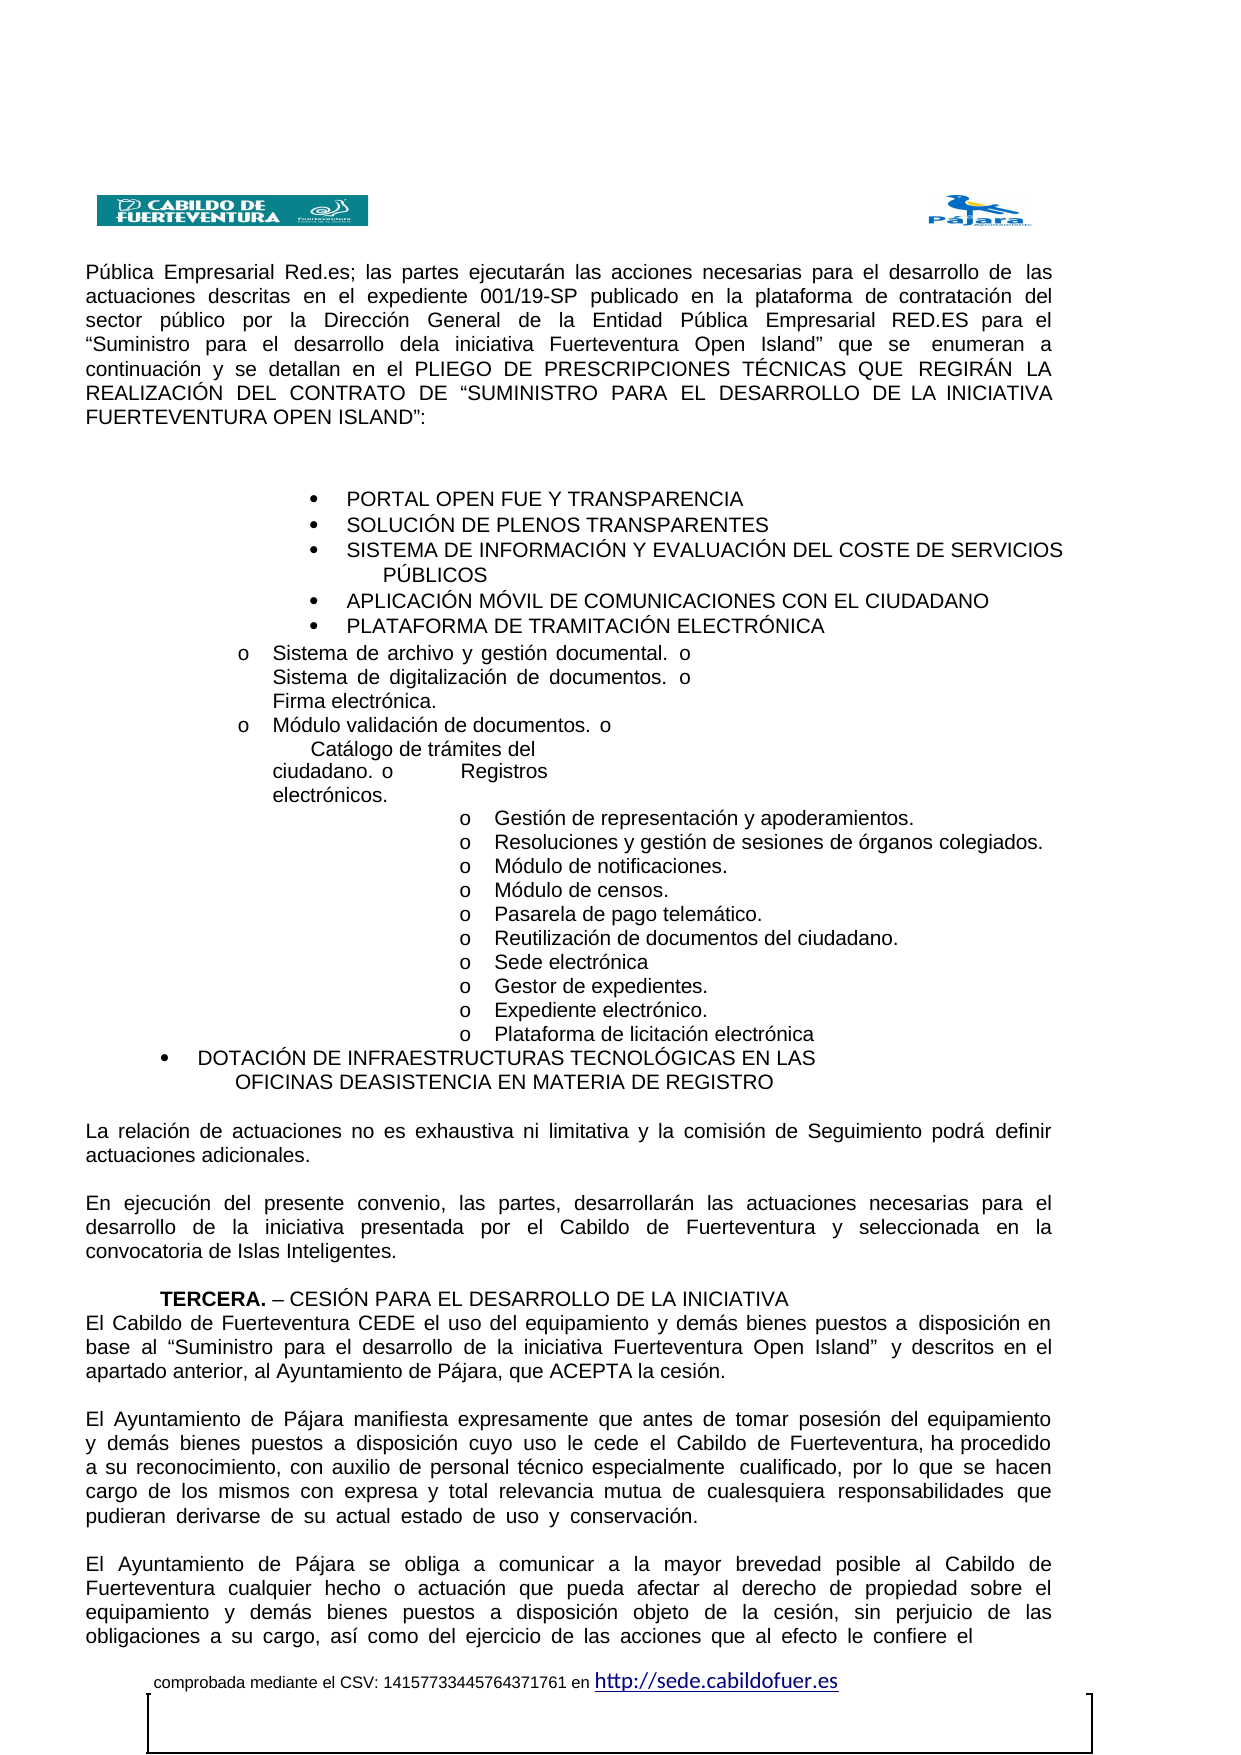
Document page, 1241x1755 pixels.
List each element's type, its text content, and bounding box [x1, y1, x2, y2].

list Resoluciones y gestión de sesiones de órganos colegiados. [459, 830, 1107, 854]
list APLICACIÓN MÓVIL DE COMUNICACIONES CON EL CIUDADANO [310, 588, 1107, 613]
list Expediente electrónico. [459, 998, 1107, 1022]
list Pasarela de pago telemático. [459, 902, 1107, 926]
list PORTAL OPEN FUE Y TRANSPARENCIA [310, 486, 1107, 512]
text El Cabildo de Fuerteventura CEDE el uso del equipamiento y demás bienes puestos a disposición en base al “Suministro para el desarrollo de la iniciativa Fuerteventura Open Island” y descritos en el apartado anterior, al Ayuntamiento de Pájara, que ACEPTA la cesión. [85, 1311, 1052, 1383]
list Módulo de censos. [459, 878, 1107, 902]
text Pública Empresarial Red.es; las partes ejecutarán las acciones necesarias para el desarrollo de las actuaciones descritas en el expediente 001/19-SP publicado en la plataforma de contratación del sector público por la Dirección General de la Entidad Pública Empresarial RED.ES para el “Suministro para el desarrollo dela iniciativa Fuerteventura Open Island” que se enumeran a continuación y se detallan en el PLIEGO DE PRESCRIPCIONES TÉCNICAS QUE REGIRÁN LA REALIZACIÓN DEL CONTRATO DE “SUMINISTRO PARA EL DESARROLLO DE LA INICIATIVA FUERTEVENTURA OPEN ISLAND”: [85, 260, 1052, 429]
list Módulo de notificaciones. [459, 854, 1107, 878]
picture [928, 195, 1032, 226]
list Gestor de expedientes. [459, 974, 1107, 998]
text TERCERA. – CESIÓN PARA EL DESARROLLO DE LA INICIATIVA [160, 1287, 1107, 1311]
list Sede electrónica [459, 950, 1107, 974]
list PLATAFORMA DE TRAMITACIÓN ELECTRÓNICA [310, 613, 1107, 638]
list Módulo validación de documentos. o Catálogo de trámites del ciudadano. o Registros electrónicos. [237, 712, 640, 807]
text El Ayuntamiento de Pájara manifiesta expresamente que antes de tomar posesión del equipamiento y demás bienes puestos a disposición cuyo uso le cede el Cabildo de Fuerteventura, ha procedido a su reconocimiento, con auxilio de personal técnico especialmente cualificado, por lo que se hacen cargo de los mismos con expresa y total relevancia mutua de cualesquiera responsabilidades que pudieran derivarse de su actual estado de uso y conservación. [85, 1407, 1052, 1528]
list SISTEMA DE INFORMACIÓN Y EVALUACIÓN DEL COSTE DE SERVICIOS PÚBLICOS [310, 537, 1107, 588]
list Sistema de archivo y gestión documental. o Sistema de digitalización de documentos. o Firma electrónica. [237, 641, 691, 712]
list DOTACIÓN DE INFRAESTRUCTURAS TECNOLÓGICAS EN LAS OFICINAS DEASISTENCIA EN MATERIA DE REGISTRO [161, 1047, 854, 1094]
list Reutilización de documentos del ciudadano. [459, 926, 1107, 950]
list Plataforma de licitación electrónica [459, 1022, 1107, 1046]
picture [97, 195, 369, 226]
text El Ayuntamiento de Pájara se obliga a comunicar a la mayor brevedad posible al Cabildo de Fuerteventura cualquier hecho o actuación que pueda afectar al derecho de propiedad sobre el equipamiento y demás bienes puestos a disposición objeto de la cesión, sin perjuicio de las obligaciones a su cargo, así como del ejercicio de las acciones que al efecto le confiere el [85, 1552, 1052, 1648]
text La relación de actuaciones no es exhaustiva ni limitativa y la comisión de Seguimiento podrá definir actuaciones adicionales. [85, 1118, 1052, 1167]
list SOLUCIÓN DE PLENOS TRANSPARENTES [310, 512, 1107, 537]
list Gestión de representación y apoderamientos. [459, 807, 1107, 830]
text En ejecución del presente convenio, las partes, desarrollarán las actuaciones necesarias para el desarrollo de la iniciativa presentada por el Cabildo de Fuerteventura y seleccionada en la convocatoria de Islas Inteligentes. [85, 1191, 1052, 1263]
